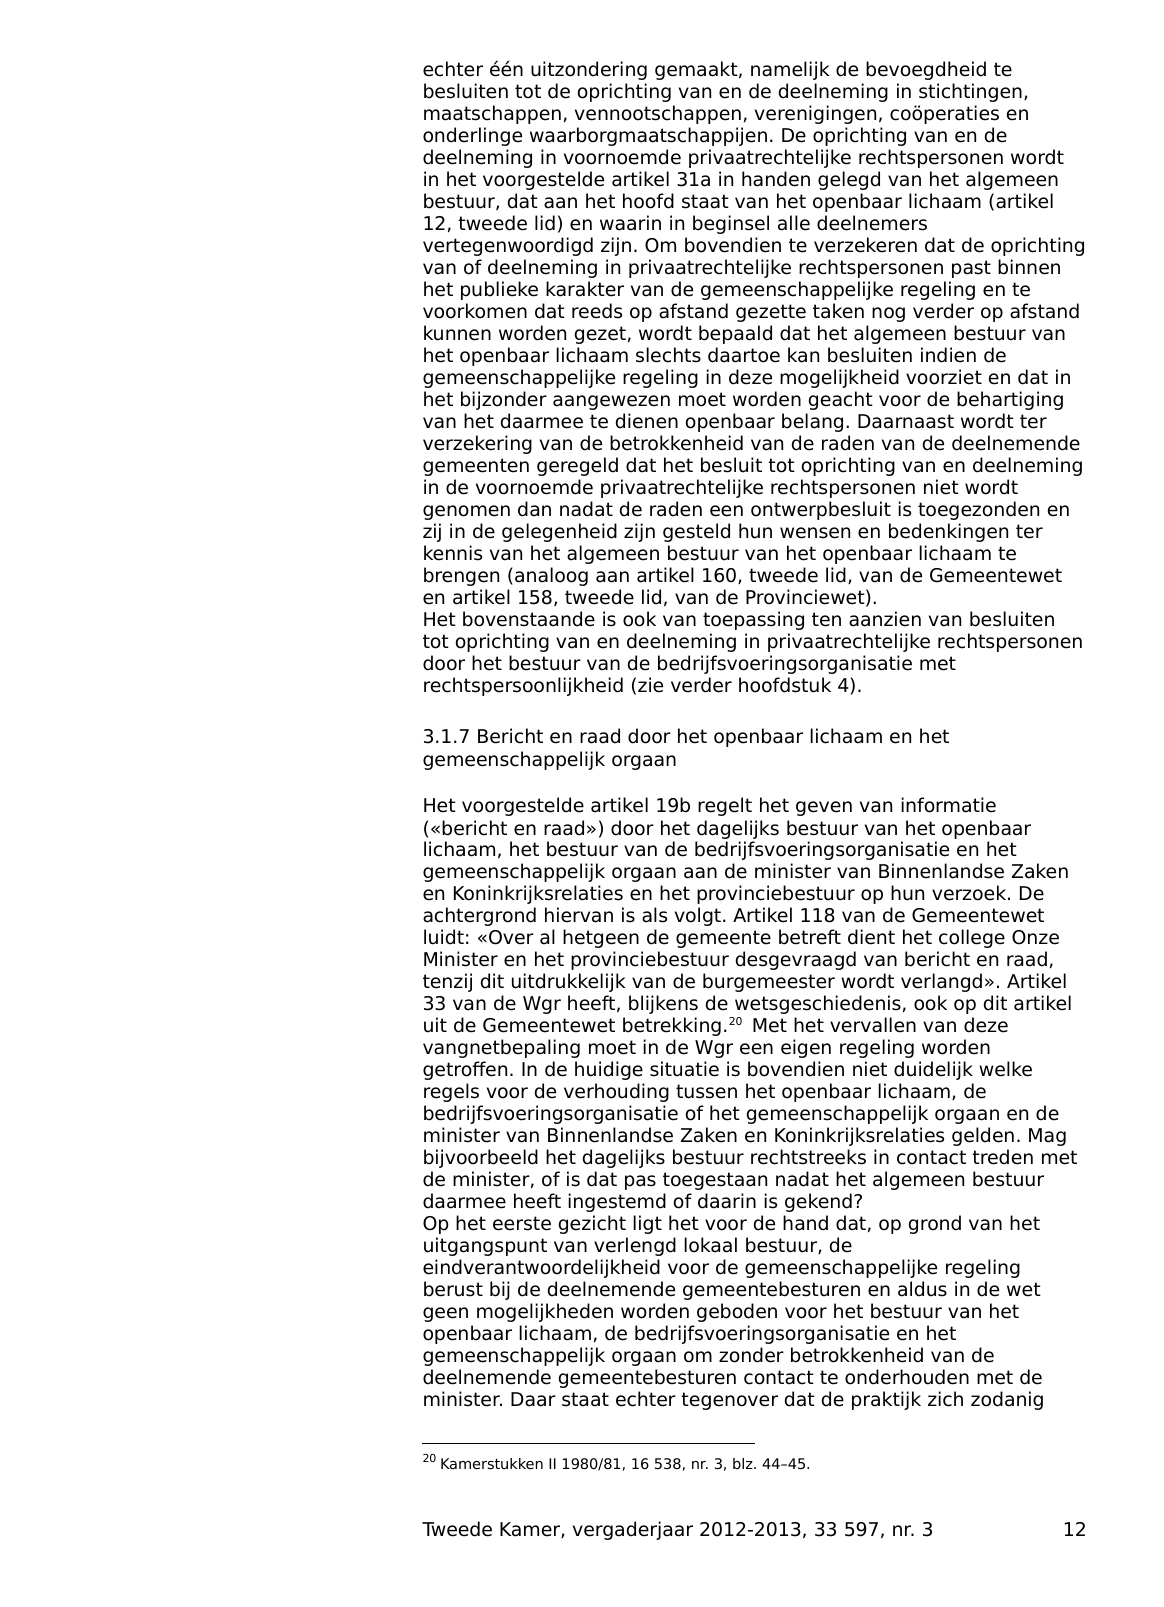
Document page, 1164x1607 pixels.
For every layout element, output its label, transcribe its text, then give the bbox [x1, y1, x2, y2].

text Kamerstukken II 1980/81, 16 538, nr. 3, blz. 44–45. [422, 1452, 1087, 1474]
subtitle 3.1.7 Bericht en raad door het openbaar lichaam en het gemeenschappelijk orgaan [422, 726, 1087, 770]
text Op het eerste gezicht ligt het voor de hand dat, op grond van het uitgangspunt van verlengd lokaal bestuur, de eindverantwoordelijkheid voor de gemeenschappelijke regeling berust bij de deelnemende gemeentebesturen en aldus in de wet geen mogelijkheden worden geboden voor het bestuur van het openbaar lichaam, de bedrijfsvoeringsorganisatie en het gemeenschappelijk orgaan om zonder betrokkenheid van de deelnemende gemeentebesturen contact te onderhouden met de minister. Daar staat echter tegenover dat de praktijk zich zodanig [422, 1213, 1087, 1411]
text echter één uitzondering gemaakt, namelijk de bevoegdheid te besluiten tot de oprichting van en de deelneming in stichtingen, maatschappen, vennootschappen, verenigingen, coöperaties en onderlinge waarborgmaatschappijen. De oprichting van en de deelneming in voornoemde privaatrechtelijke rechtspersonen wordt in het voorgestelde artikel 31a in handen gelegd van het algemeen bestuur, dat aan het hoofd staat van het openbaar lichaam (artikel 12, tweede lid) en waarin in beginsel alle deelnemers vertegenwoordigd zijn. Om bovendien te verzekeren dat de oprichting van of deelneming in privaatrechtelijke rechtspersonen past binnen het publieke karakter van de gemeenschappelijke regeling en te voorkomen dat reeds op afstand gezette taken nog verder op afstand kunnen worden gezet, wordt bepaald dat het algemeen bestuur van het openbaar lichaam slechts daartoe kan besluiten indien de gemeenschappelijke regeling in deze mogelijkheid voorziet en dat in het bijzonder aangewezen moet worden geacht voor de behartiging van het daarmee te dienen openbaar belang. Daarnaast wordt ter verzekering van de betrokkenheid van de raden van de deelnemende gemeenten geregeld dat het besluit tot oprichting van en deelneming in de voornoemde privaatrechtelijke rechtspersonen niet wordt genomen dan nadat de raden een ontwerpbesluit is toegezonden en zij in de gelegenheid zijn gesteld hun wensen en bedenkingen ter kennis van het algemeen bestuur van het openbaar lichaam te brengen (analoog aan artikel 160, tweede lid, van de Gemeentewet en artikel 158, tweede lid, van de Provinciewet). [422, 59, 1087, 608]
text Het bovenstaande is ook van toepassing ten aanzien van besluiten tot oprichting van en deelneming in privaatrechtelijke rechtspersonen door het bestuur van de bedrijfsvoeringsorganisatie met rechtspersoonlijkheid (zie verder hoofdstuk 4). [422, 608, 1087, 696]
text Het voorgestelde artikel 19b regelt het geven van informatie («bericht en raad») door het dagelijks bestuur van het openbaar lichaam, het bestuur van de bedrijfsvoeringsorganisatie en het gemeenschappelijk orgaan aan de minister van Binnenlandse Zaken en Koninkrijksrelaties en het provinciebestuur op hun verzoek. De achtergrond hiervan is als volgt. Artikel 118 van de Gemeentewet luidt: «Over al hetgeen de gemeente betreft dient het college Onze Minister en het provinciebestuur desgevraagd van bericht en raad, tenzij dit uitdrukkelijk van de burgemeester wordt verlangd». Artikel 33 van de Wgr heeft, blijkens de wetsgeschiedenis, ook op dit artikel uit de Gemeentewet betrekking. Met het vervallen van deze vangnetbepaling moet in de Wgr een eigen regeling worden getroffen. In de huidige situatie is bovendien niet duidelijk welke regels voor de verhouding tussen het openbaar lichaam, de bedrijfsvoeringsorganisatie of het gemeenschappelijk orgaan en de minister van Binnenlandse Zaken en Koninkrijksrelaties gelden. Mag bijvoorbeeld het dagelijks bestuur rechtstreeks in contact treden met de minister, of is dat pas toegestaan nadat het algemeen bestuur daarmee heeft ingestemd of daarin is gekend? [422, 795, 1087, 1213]
